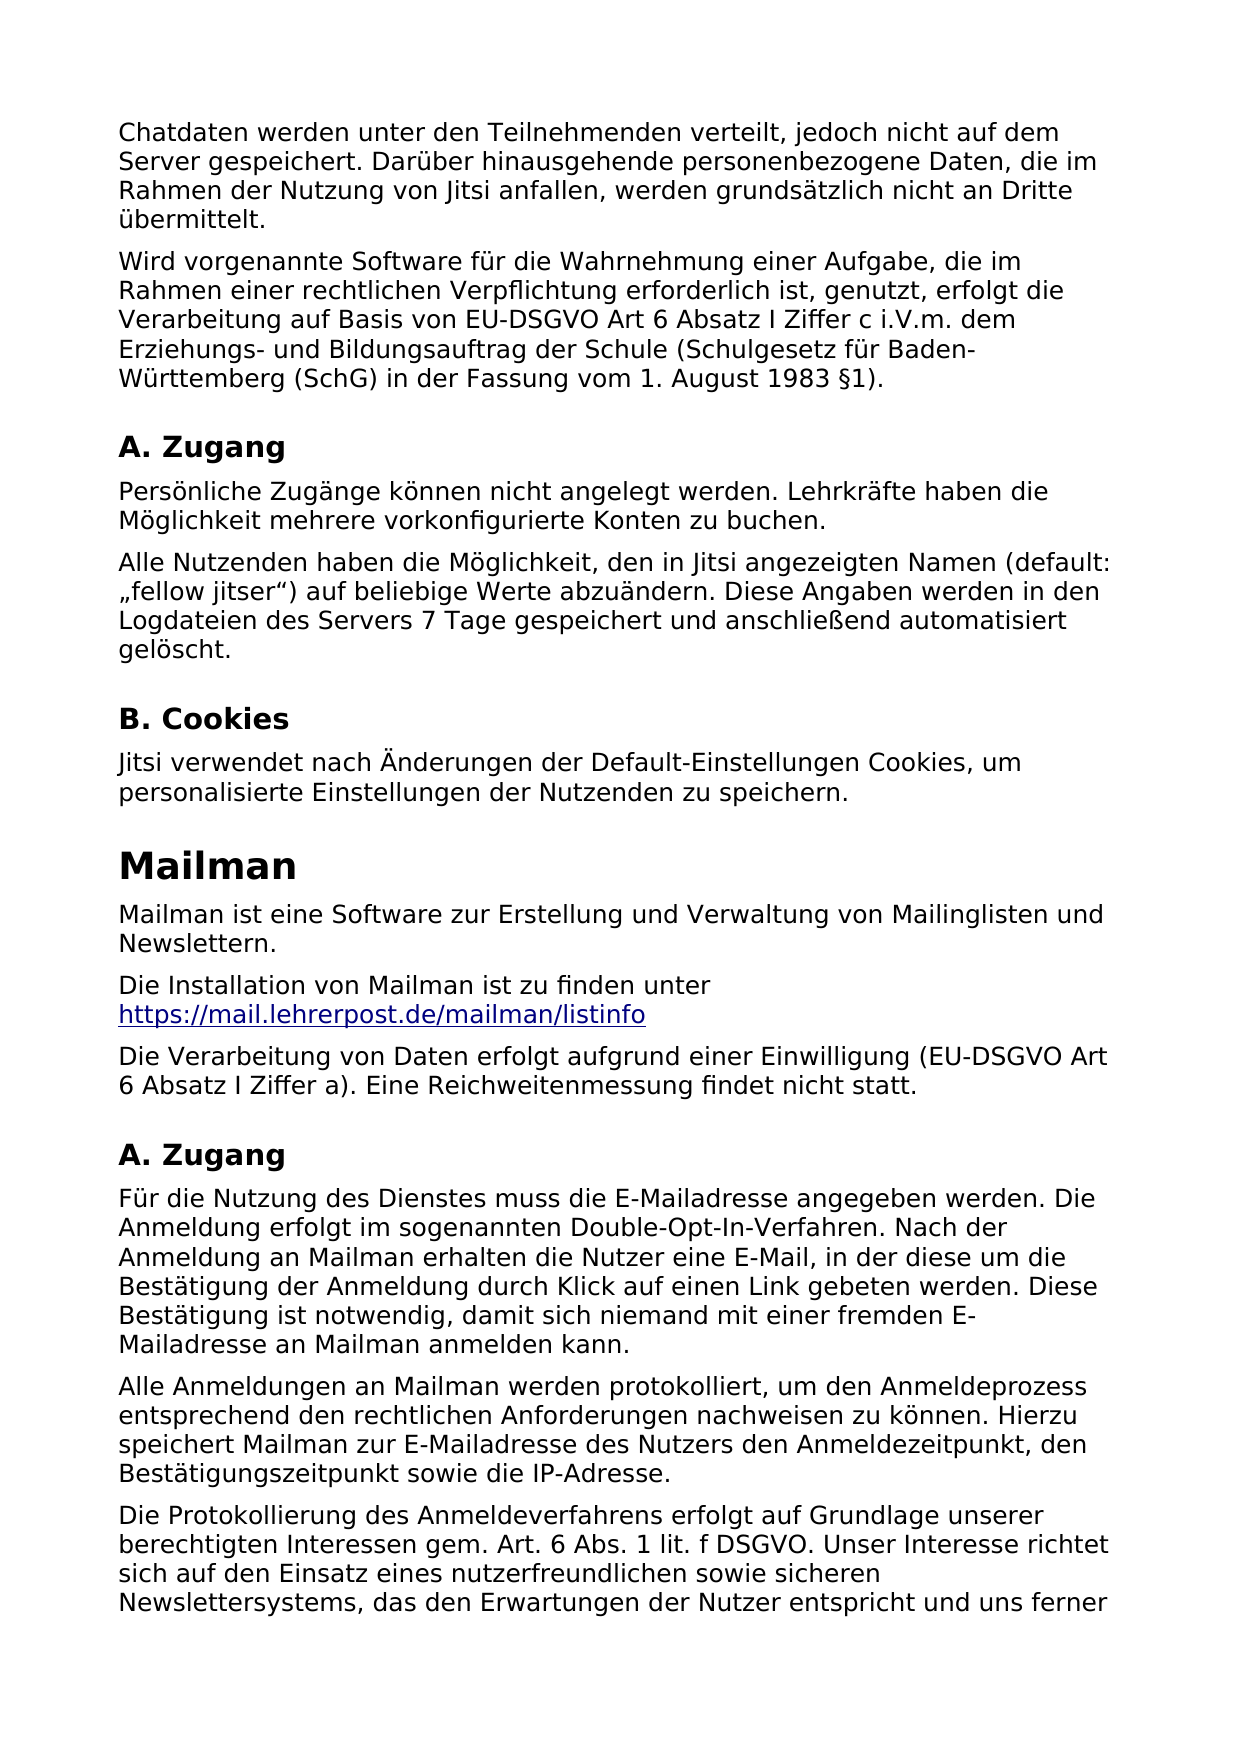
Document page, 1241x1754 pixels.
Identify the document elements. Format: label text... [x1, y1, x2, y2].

text Wird vorgenannte Software für die Wahrnehmung einer Aufgabe, die im Rahmen einer rechtlichen Verpflichtung erforderlich ist, genutzt, erfolgt die Verarbeitung auf Basis von EU-DSGVO Art 6 Absatz I Ziffer c i.V.m. dem Erziehungs- und Bildungsauftrag der Schule (Schulgesetz für Baden-Württemberg (SchG) in der Fassung vom 1. August 1983 §1). [118, 247, 1122, 393]
text Mailman ist eine Software zur Erstellung und Verwaltung von Mailinglisten und Newslettern. [118, 901, 1122, 959]
text Für die Nutzung des Dienstes muss die E-Mailadresse angegeben werden. Die Anmeldung erfolgt im sogenannten Double-Opt-In-Verfahren. Nach der Anmeldung an Mailman erhalten die Nutzer eine E-Mail, in der diese um die Bestätigung der Anmeldung durch Klick auf einen Link gebeten werden. Diese Bestätigung ist notwendig, damit sich niemand mit einer fremden E-Mailadresse an Mailman anmelden kann. [118, 1184, 1122, 1359]
text Die Verarbeitung von Daten erfolgt aufgrund einer Einwilligung (EU-DSGVO Art 6 Absatz I Ziffer a). Eine Reichweitenmessung findet nicht statt. [118, 1042, 1122, 1101]
text Die Protokollierung des Anmeldeverfahrens erfolgt auf Grundlage unserer berechtigten Interessen gem. Art. 6 Abs. 1 lit. f DSGVO. Unser Interesse richtet sich auf den Einsatz eines nutzerfreundlichen sowie sicheren Newslettersystems, das den Erwartungen der Nutzer entspricht und uns ferner [118, 1501, 1122, 1618]
text Alle Nutzenden haben die Möglichkeit, den in Jitsi angezeigten Namen (default: „fellow jitser“) auf beliebige Werte abzuändern. Diese Angaben werden in den Logdateien des Servers 7 Tage gespeichert und anschließend automatisiert gelöscht. [118, 548, 1122, 664]
text Jitsi verwendet nach Änderungen der Default-Einstellungen Cookies, um personalisierte Einstellungen der Nutzenden zu speichern. [118, 748, 1122, 807]
text Die Installation von Mailman ist zu finden unter https://mail.lehrerpost.de/mailman/listinfo [118, 971, 1122, 1030]
text Alle Anmeldungen an Mailman werden protokolliert, um den Anmeldeprozess entsprechend den rechtlichen Anforderungen nachweisen zu können. Hierzu speichert Mailman zur E-Mailadresse des Nutzers den Anmeldezeitpunkt, den Bestätigungszeitpunkt sowie die IP-Adresse. [118, 1372, 1122, 1489]
subtitle Mailman [118, 844, 1122, 888]
text Persönliche Zugänge können nicht angelegt werden. Lehrkräfte haben die Möglichkeit mehrere vorkonfigurierte Konten zu buchen. [118, 477, 1122, 535]
subtitle A. Zugang [118, 1138, 1122, 1172]
text Chatdaten werden unter den Teilnehmenden verteilt, jedoch nicht auf dem Server gespeichert. Darüber hinausgehende personenbezogene Daten, die im Rahmen der Nutzung von Jitsi anfallen, werden grundsätzlich nicht an Dritte übermittelt. [118, 118, 1122, 235]
subtitle A. Zugang [118, 431, 1122, 464]
subtitle B. Cookies [118, 702, 1122, 736]
